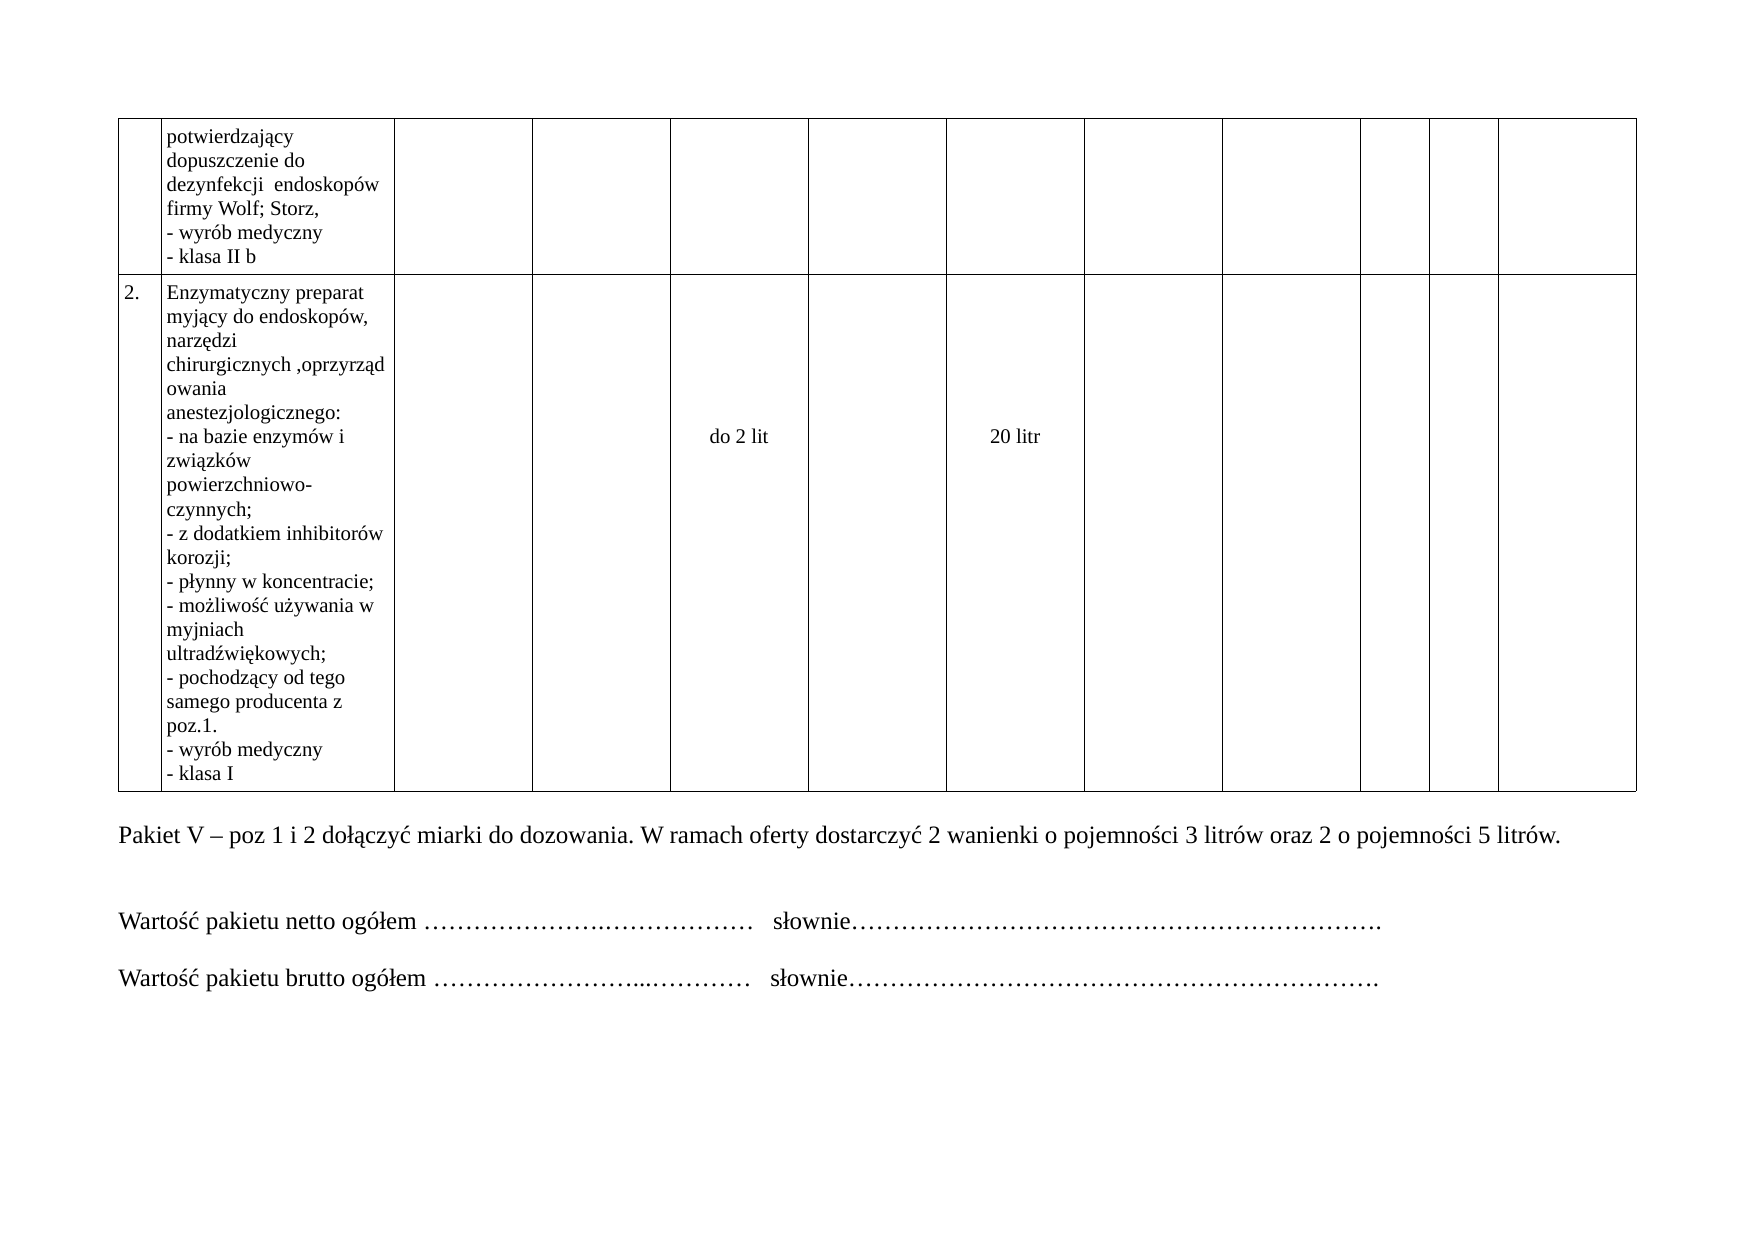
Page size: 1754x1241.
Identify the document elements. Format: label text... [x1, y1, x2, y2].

table_cell [1223, 275, 1360, 791]
table_cell [1430, 119, 1498, 274]
text Pakiet V – poz 1 i 2 dołączyć miarki do dozowania. W ramach oferty dostarczyć 2 wanienki o pojemności 3 litrów oraz 2 o pojemności 5 litrów. [118, 820, 1636, 848]
table_cell do 2 lit [671, 275, 808, 791]
table_cell [809, 119, 946, 274]
table_cell [947, 119, 1084, 274]
table_cell [533, 119, 670, 274]
table_cell potwierdzający dopuszczenie do dezynfekcji endoskopów firmy Wolf; Storz, - wyrób medyczny - klasa II b [162, 119, 394, 274]
table_cell [1499, 119, 1636, 274]
table_cell [1085, 119, 1222, 274]
table_cell 20 litr [947, 275, 1084, 791]
table_cell [1085, 275, 1222, 791]
table_cell [809, 275, 946, 791]
table_cell [1499, 275, 1636, 791]
table_cell [119, 119, 161, 274]
table_cell [395, 275, 532, 791]
text Wartość pakietu netto ogółem ………………….……………… słownie………………………………………………………. [118, 906, 1636, 935]
table_cell [1223, 119, 1360, 274]
table_cell Enzymatyczny preparat myjący do endoskopów, narzędzi chirurgicznych ,oprzyrządowania anestezjologicznego: - na bazie enzymów i związków powierzchniowo-czynnych; - z dodatkiem inhibitorów korozji; - płynny w koncentracie; - możliwość używania w myjniach ultradźwiękowych; - pochodzący od tego samego producenta z poz.1. - wyrób medyczny - klasa I [162, 275, 394, 791]
table_cell 2. [119, 275, 161, 791]
table_cell [395, 119, 532, 274]
table_cell [1361, 275, 1429, 791]
text Wartość pakietu brutto ogółem ……………………...………… słownie………………………………………………………. [118, 963, 1636, 992]
table_cell [533, 275, 670, 791]
table_cell [671, 119, 808, 274]
table_cell [1430, 275, 1498, 791]
table_cell [1361, 119, 1429, 274]
